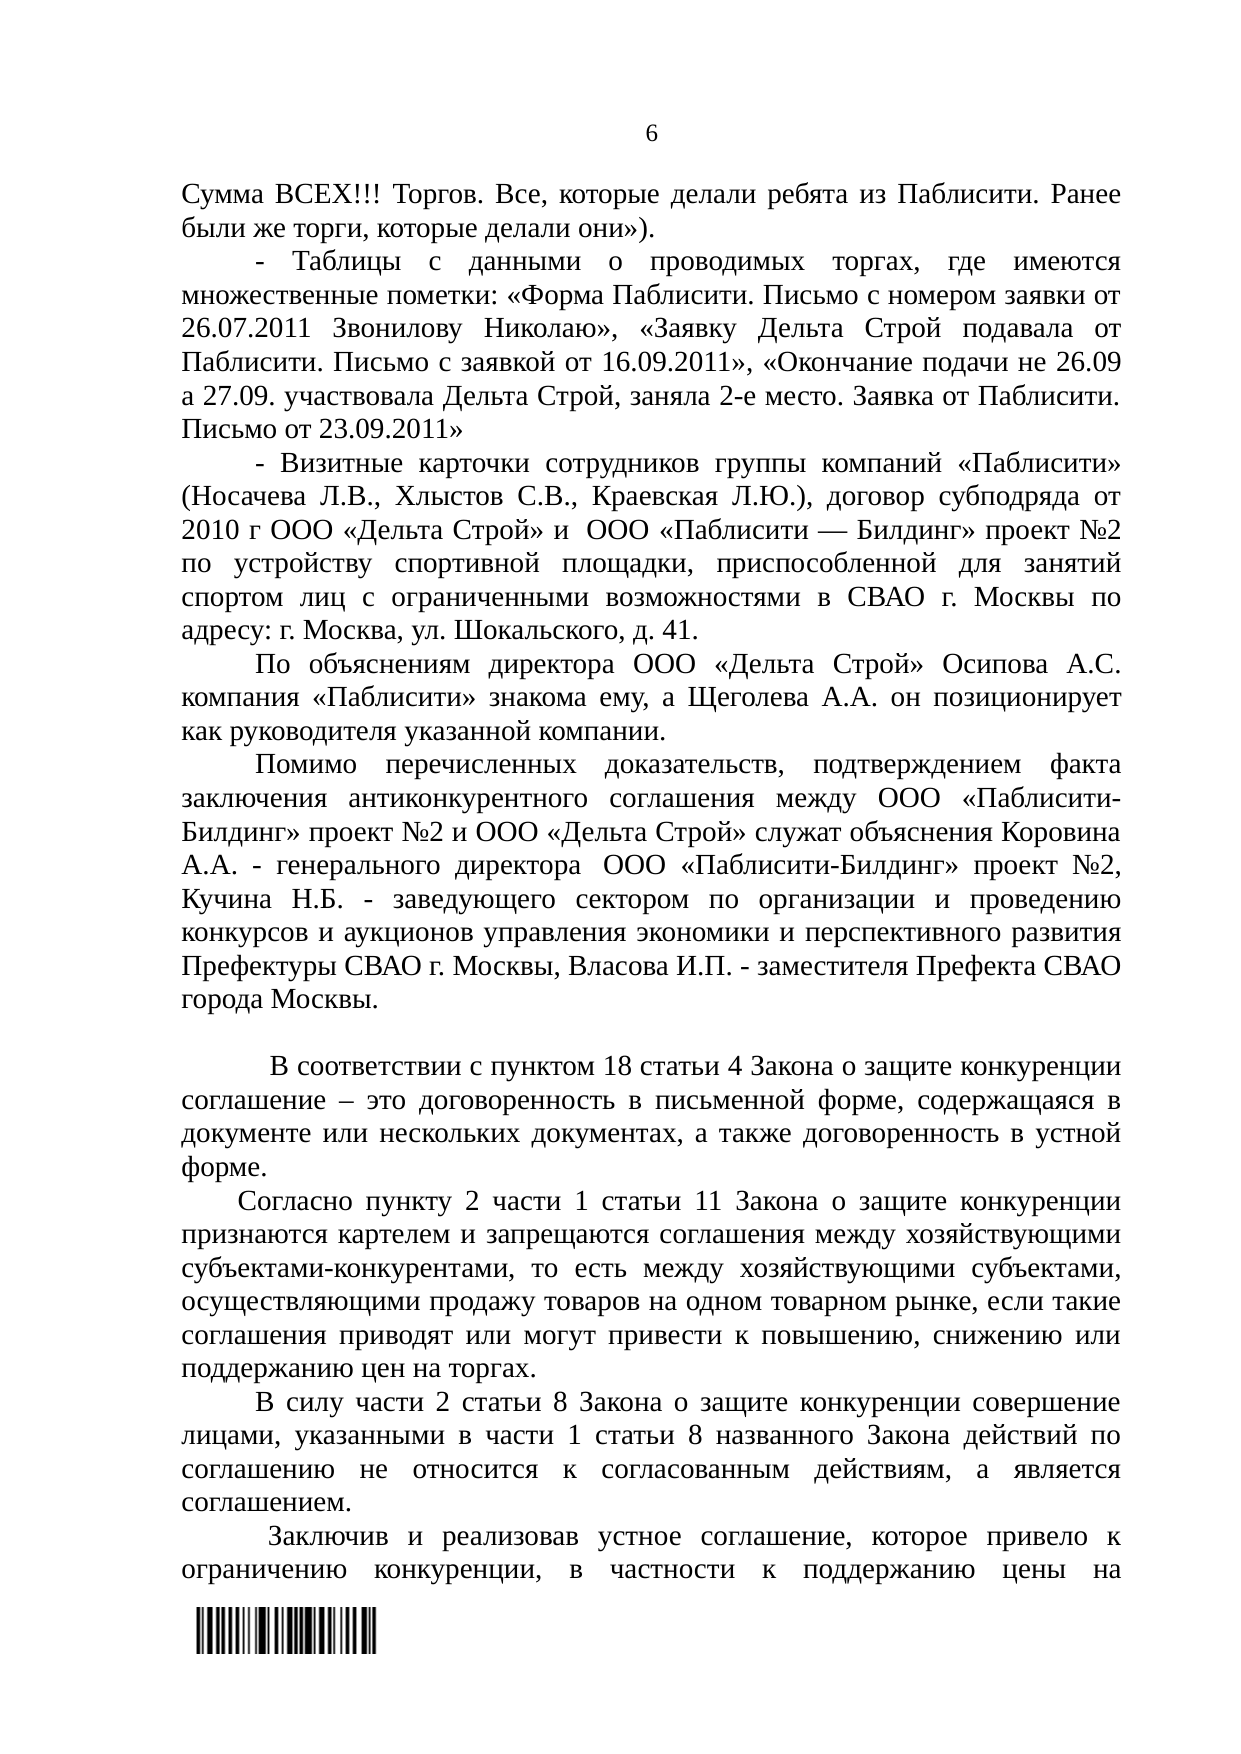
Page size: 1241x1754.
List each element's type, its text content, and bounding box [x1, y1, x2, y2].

text Сумма ВСЕХ!!! Торгов. Все, которые делали ребята из Паблисити. Ранее были же торги, которые делали они»). [181, 176, 1122, 243]
text Согласно пункту 2 части 1 статьи 11 Закона о защите конкуренции признаются картелем и запрещаются соглашения между хозяйствующими субъектами-конкурентами, то есть между хозяйствующими субъектами, осуществляющими продажу товаров на одном товарном рынке, если такие соглашения приводят или могут привести к повышению, снижению или поддержанию цен на торгах. [181, 1183, 1122, 1384]
text В соответствии с пунктом 18 статьи 4 Закона о защите конкуренции соглашение – это договоренность в письменной форме, содержащаяся в документе или нескольких документах, а также договоренность в устной форме. [181, 1048, 1122, 1183]
text - Визитные карточки сотрудников группы компаний «Паблисити» (Носачева Л.В., Хлыстов С.В., Краевская Л.Ю.), договор субподряда от 2010 г ООО «Дельта Строй» и ООО «Паблисити — Билдинг» проект №2 по устройству спортивной площадки, приспособленной для занятий спортом лиц с ограниченными возможностями в СВАО г. Москвы по адресу: г. Москва, ул. Шокальского, д. 41. [181, 445, 1122, 646]
text Помимо перечисленных доказательств, подтверждением факта заключения антиконкурентного соглашения между ООО «Паблисити-Билдинг» проект №2 и ООО «Дельта Строй» служат объяснения Коровина А.А. - генерального директора ООО «Паблисити-Билдинг» проект №2, Кучина Н.Б. - заведующего сектором по организации и проведению конкурсов и аукционов управления экономики и перспективного развития Префектуры СВАО г. Москвы, Власова И.П. - заместителя Префекта СВАО города Москвы. [181, 747, 1122, 1015]
picture [181, 1607, 394, 1654]
text В силу части 2 статьи 8 Закона о защите конкуренции совершение лицами, указанными в части 1 статьи 8 названного Закона действий по соглашению не относится к согласованным действиям, а является соглашением. [181, 1384, 1122, 1518]
text По объяснениям директора ООО «Дельта Строй» Осипова А.С. компания «Паблисити» знакома ему, а Щеголева А.А. он позиционирует как руководителя указанной компании. [181, 646, 1122, 747]
text Заключив и реализовав устное соглашение, которое привело к ограничению конкуренции, в частности к поддержанию цены на [181, 1518, 1122, 1585]
text - Таблицы с данными о проводимых торгах, где имеются множественные пометки: «Форма Паблисити. Письмо с номером заявки от 26.07.2011 Звонилову Николаю», «Заявку Дельта Строй подавала от Паблисити. Письмо с заявкой от 16.09.2011», «Окончание подачи не 26.09 а 27.09. участвовала Дельта Строй, заняла 2-е место. Заявка от Паблисити. Письмо от 23.09.2011» [181, 243, 1122, 445]
